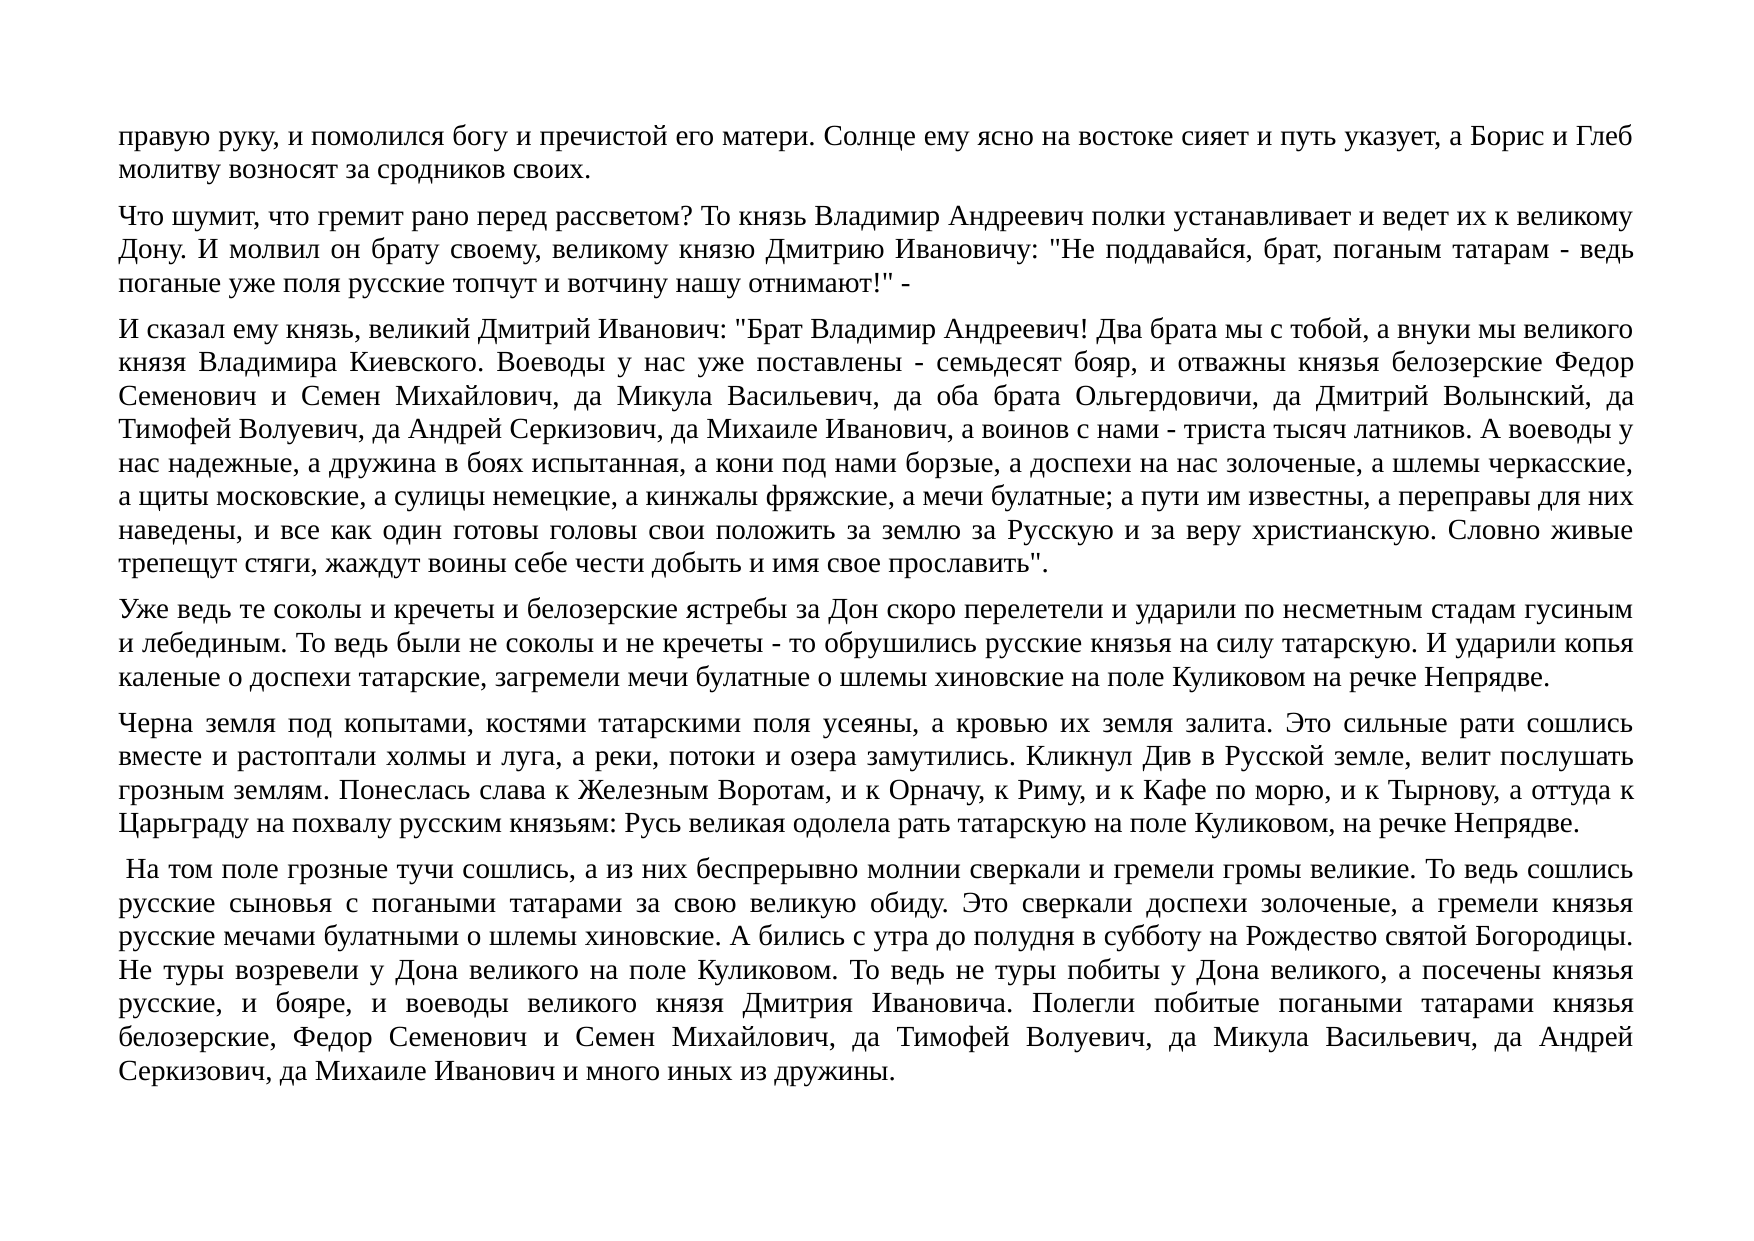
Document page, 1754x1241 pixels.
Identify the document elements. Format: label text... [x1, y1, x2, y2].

text Уже ведь те соколы и кречеты и белозерские ястребы за Дон скоро перелетели и ударили по несметным стадам гусиным и лебединым. То ведь были не соколы и не кречеты - то обрушились русские князья на силу татарскую. И ударили копья каленые о доспехи татарские, загремели мечи булатные о шлемы хиновские на поле Куликовом на речке Непрядве. [118, 592, 1636, 692]
text Черна земля под копытами, костями татарскими поля усеяны, а кровью их земля залита. Это сильные рати сошлись вместе и растоптали холмы и луга, а реки, потоки и озера замутились. Кликнул Див в Русской земле, велит послушать грозным землям. Понеслась слава к Железным Воротам, и к Орначу, к Риму, и к Кафе по морю, и к Тырнову, а оттуда к Царьграду на похвалу русским князьям: Русь великая одолела рать татарскую на поле Куликовом, на речке Непрядве. [118, 705, 1636, 839]
text правую руку, и помолился богу и пречистой его матери. Солнце ему ясно на востоке сияет и путь указует, а Борис и Глеб молитву возносят за сродников своих. [118, 118, 1636, 185]
text На том поле грозные тучи сошлись, а из них беспрерывно молнии сверкали и гремели громы великие. То ведь сошлись русские сыновья с погаными татарами за свою великую обиду. Это сверкали доспехи золоченые, а гремели князья русские мечами булатными о шлемы хиновские. А бились с утра до полудня в субботу на Рождество святой Богородицы. Не туры возревели у Дона великого на поле Куликовом. То ведь не туры побиты у Дона великого, а посечены князья русские, и бояре, и воеводы великого князя Дмитрия Ивановича. Полегли побитые погаными татарами князья белозерские, Федор Семенович и Семен Михайлович, да Тимофей Волуевич, да Микула Васильевич, да Андрей Серкизович, да Михаиле Иванович и много иных из дружины. [118, 851, 1636, 1086]
text Что шумит, что гремит рано перед рассветом? То князь Владимир Андреевич полки устанавливает и ведет их к великому Дону. И молвил он брату своему, великому князю Дмитрию Ивановичу: "Не поддавайся, брат, поганым татарам - ведь поганые уже поля русские топчут и вотчину нашу отнимают!" - [118, 198, 1636, 298]
text И сказал ему князь, великий Дмитрий Иванович: "Брат Владимир Андреевич! Два брата мы с тобой, а внуки мы великого князя Владимира Киевского. Воеводы у нас уже поставлены - семьдесят бояр, и отважны князья белозерские Федор Семенович и Семен Михайлович, да Микула Васильевич, да оба брата Ольгердовичи, да Дмитрий Волынский, да Тимофей Волуевич, да Андрей Серкизович, да Михаиле Иванович, а воинов с нами - триста тысяч латников. А воеводы у нас надежные, а дружина в боях испытанная, а кони под нами борзые, а доспехи на нас золоченые, а шлемы черкасские, а щиты московские, а сулицы немецкие, а кинжалы фряжские, а мечи булатные; а пути им известны, а переправы для них наведены, и все как один готовы головы свои положить за землю за Русскую и за веру христианскую. Словно живые трепещут стяги, жаждут воины себе чести добыть и имя свое прославить". [118, 311, 1636, 579]
